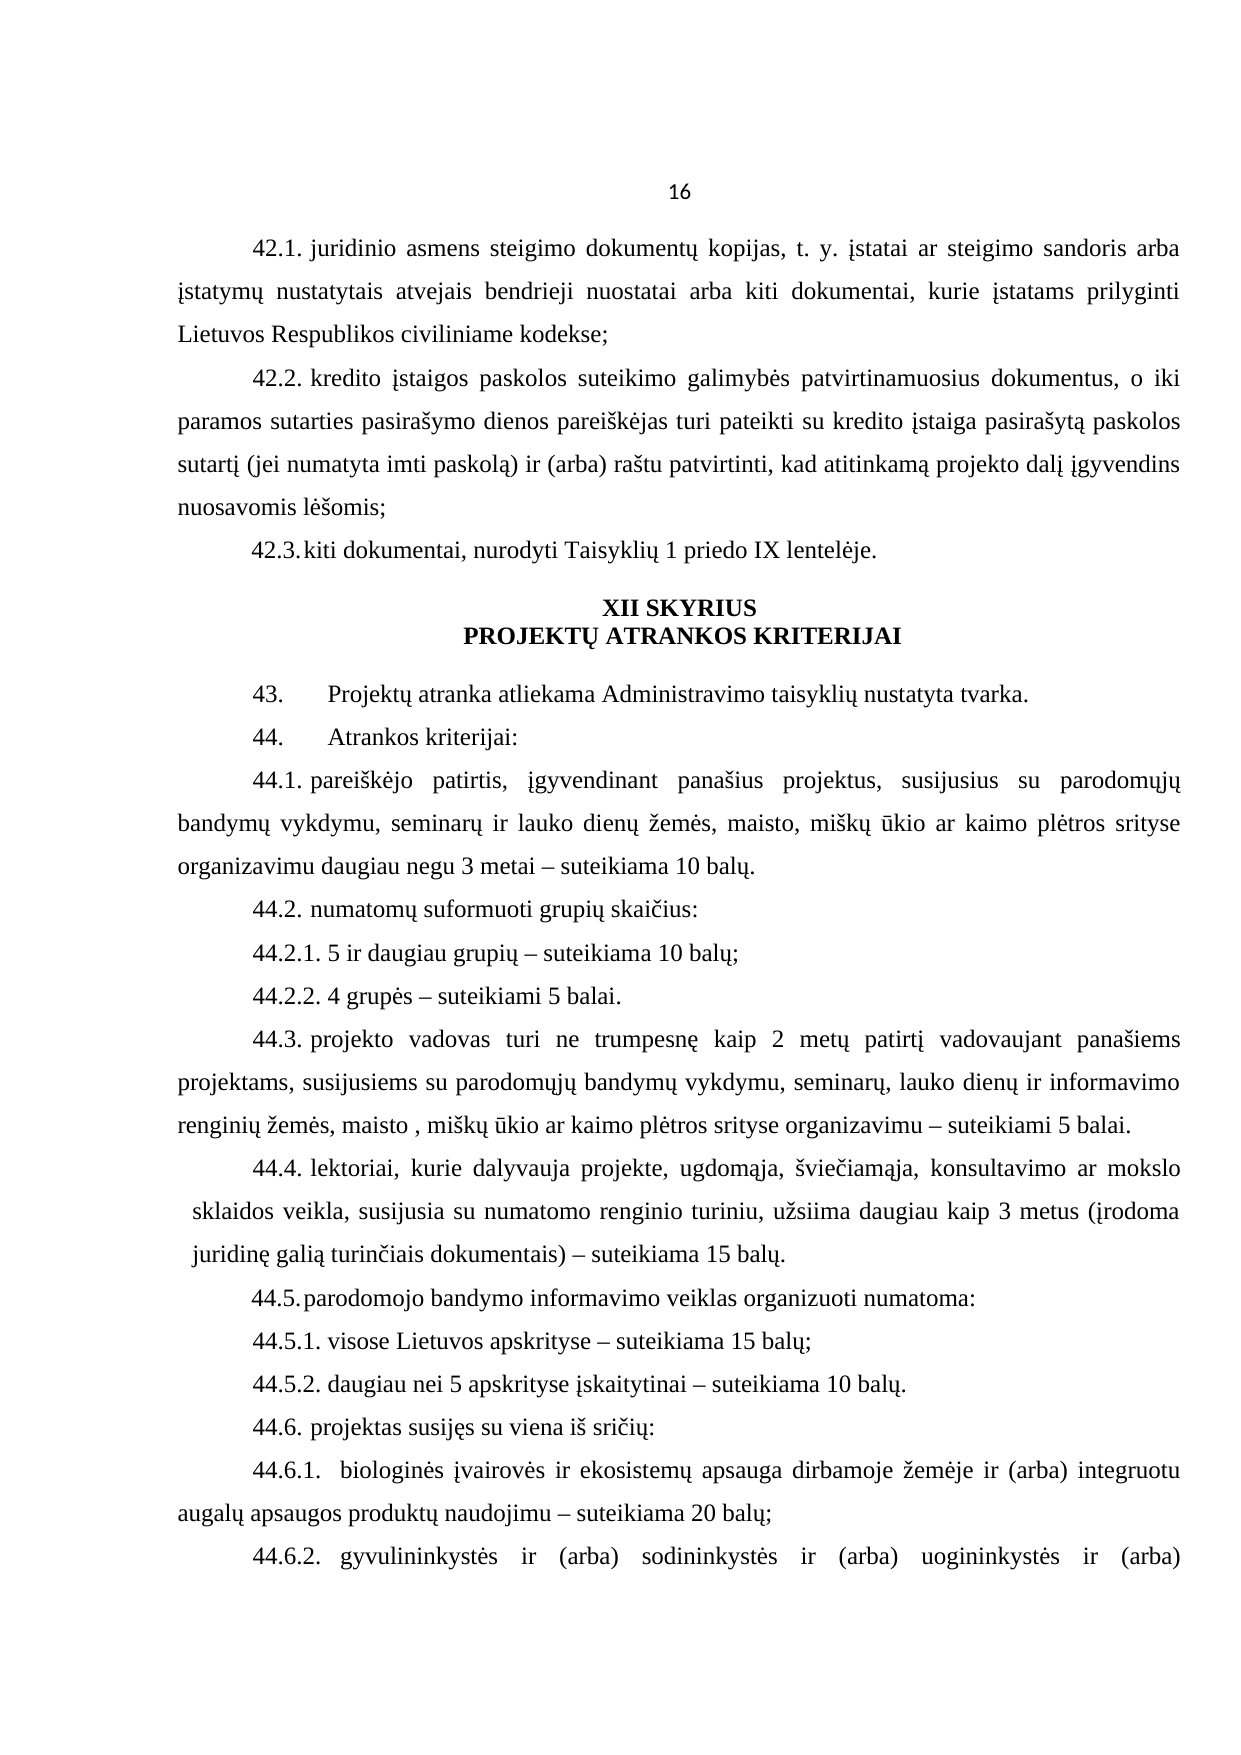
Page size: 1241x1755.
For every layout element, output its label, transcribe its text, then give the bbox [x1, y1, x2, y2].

text 44.2.1. 5 ir daugiau grupių – suteikiama 10 balų; [252, 938, 1181, 966]
text 42.3. kiti dokumentai, nurodyti Taisyklių 1 priedo IX lentelėje. [251, 535, 1181, 564]
text 44.3. projekto vadovas turi ne trumpesnę kaip 2 metų patirtį vadovaujant panašiems projektams, susijusiems su parodomųjų bandymų vykdymu, seminarų, lauko dienų ir informavimo renginių žemės, maisto , miškų ūkio ar kaimo plėtros srityse organizavimu – suteikiami 5 balai. [177, 1024, 1181, 1139]
text PROJEKTŲ ATRANKOS KRITERIJAI [177, 621, 1181, 650]
text 44.2.2. 4 grupės – suteikiami 5 balai. [252, 981, 1181, 1009]
text 44.2. numatomų suformuoti grupių skaičius: [177, 894, 1181, 923]
text 44.6.1. biologinės įvairovės ir ekosistemų apsauga dirbamoje žemėje ir (arba) integruotu augalų apsaugos produktų naudojimu – suteikiama 20 balų; [177, 1455, 1181, 1527]
text 43. Projektų atranka atliekama Administravimo taisyklių nustatyta tvarka. [177, 679, 1181, 708]
text 44.5.2. daugiau nei 5 apskrityse įskaitytinai – suteikiama 10 balų. [252, 1369, 1181, 1398]
text XII SKYRIUS [177, 593, 1181, 621]
text 44.5. parodomojo bandymo informavimo veiklas organizuoti numatoma: [251, 1283, 1181, 1311]
text 44.6. projektas susijęs su viena iš sričių: [177, 1412, 1181, 1441]
text 44.6.2. gyvulininkystės ir (arba) sodininkystės ir (arba) uogininkystės ir (arba) [177, 1541, 1181, 1570]
text 42.1. juridinio asmens steigimo dokumentų kopijas, t. y. įstatai ar steigimo sandoris arba įstatymų nustatytais atvejais bendrieji nuostatai arba kiti dokumentai, kurie įstatams prilyginti Lietuvos Respublikos civiliniame kodekse; [177, 233, 1181, 348]
text 44. Atrankos kriterijai: [177, 722, 1181, 751]
text 44.5.1. visose Lietuvos apskrityse – suteikiama 15 balų; [252, 1326, 1181, 1354]
text 44.1. pareiškėjo patirtis, įgyvendinant panašius projektus, susijusius su parodomųjų bandymų vykdymu, seminarų ir lauko dienų žemės, maisto, miškų ūkio ar kaimo plėtros srityse organizavimu daugiau negu 3 metai – suteikiama 10 balų. [177, 765, 1181, 880]
text 42.2. kredito įstaigos paskolos suteikimo galimybės patvirtinamuosius dokumentus, o iki paramos sutarties pasirašymo dienos pareiškėjas turi pateikti su kredito įstaiga pasirašytą paskolos sutartį (jei numatyta imti paskolą) ir (arba) raštu patvirtinti, kad atitinkamą projekto dalį įgyvendins nuosavomis lėšomis; [177, 363, 1181, 521]
text 44.4. lektoriai, kurie dalyvauja projekte, ugdomąja, šviečiamąja, konsultavimo ar mokslo sklaidos veikla, susijusia su numatomo renginio turiniu, užsiima daugiau kaip 3 metus (įrodoma juridinę galią turinčiais dokumentais) – suteikiama 15 balų. [192, 1153, 1181, 1268]
